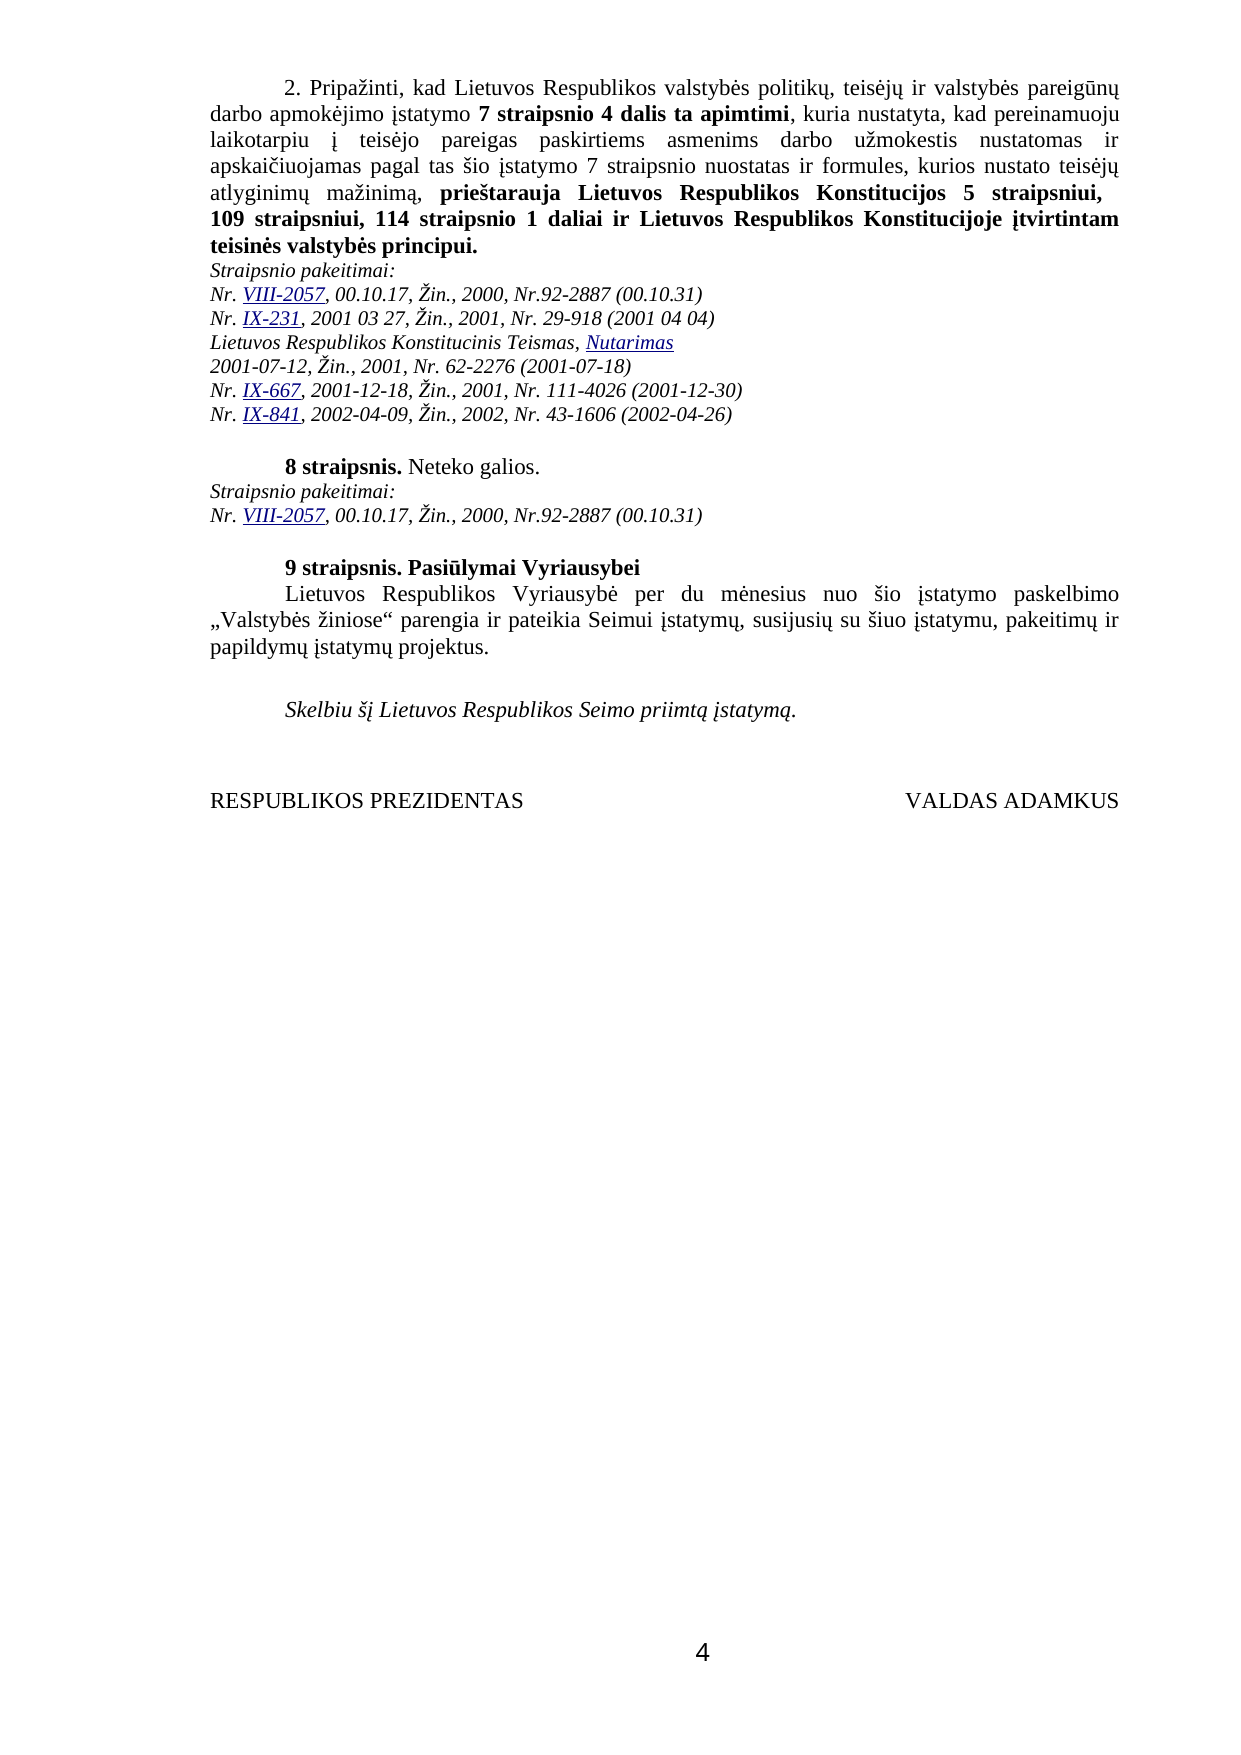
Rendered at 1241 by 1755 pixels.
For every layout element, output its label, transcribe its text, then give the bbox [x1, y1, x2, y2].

text RESPUBLIKOS PREZIDENTAS VALDAS ADAMKUS [210, 787, 1120, 813]
text Straipsnio pakeitimai: [210, 258, 1120, 282]
text Straipsnio pakeitimai: [210, 479, 1120, 503]
text 2. Pripažinti, kad Lietuvos Respublikos valstybės politikų, teisėjų ir valstybės pareigūnų darbo apmokėjimo įstatymo 7 straipsnio 4 dalis ta apimtimi, kuria nustatyta, kad pereinamuoju laikotarpiu į teisėjo pareigas paskirtiems asmenims darbo užmokestis nustatomas ir apskaičiuojamas pagal tas šio įstatymo 7 straipsnio nuostatas ir formules, kurios nustato teisėjų atlyginimų mažinimą, prieštarauja Lietuvos Respublikos Konstitucijos 5 straipsniui, 109 straipsniui, 114 straipsnio 1 daliai ir Lietuvos Respublikos Konstitucijoje įtvirtintam teisinės valstybės principui. [210, 73, 1120, 258]
text Nr. VIII-2057, 00.10.17, Žin., 2000, Nr.92-2887 (00.10.31) [210, 282, 1120, 306]
text 8 straipsnis. Neteko galios. [210, 453, 1120, 479]
text Nr. IX-841, 2002-04-09, Žin., 2002, Nr. 43-1606 (2002-04-26) [210, 402, 1120, 426]
text 9 straipsnis. Pasiūlymai Vyriausybei [210, 554, 1120, 580]
text Nr. IX-231, 2001 03 27, Žin., 2001, Nr. 29-918 (2001 04 04) [210, 306, 1120, 330]
text 2001-07-12, Žin., 2001, Nr. 62-2276 (2001-07-18) [210, 354, 1120, 378]
text Lietuvos Respublikos Konstitucinis Teismas, Nutarimas [210, 330, 1120, 354]
text Skelbiu šį Lietuvos Respublikos Seimo priimtą įstatymą. [210, 697, 1120, 723]
text Lietuvos Respublikos Vyriausybė per du mėnesius nuo šio įstatymo paskelbimo „Valstybės žiniose“ parengia ir pateikia Seimui įstatymų, susijusių su šiuo įstatymu, pakeitimų ir papildymų įstatymų projektus. [210, 580, 1120, 659]
text Nr. VIII-2057, 00.10.17, Žin., 2000, Nr.92-2887 (00.10.31) [210, 503, 1120, 527]
text Nr. IX-667, 2001-12-18, Žin., 2001, Nr. 111-4026 (2001-12-30) [210, 378, 1120, 402]
